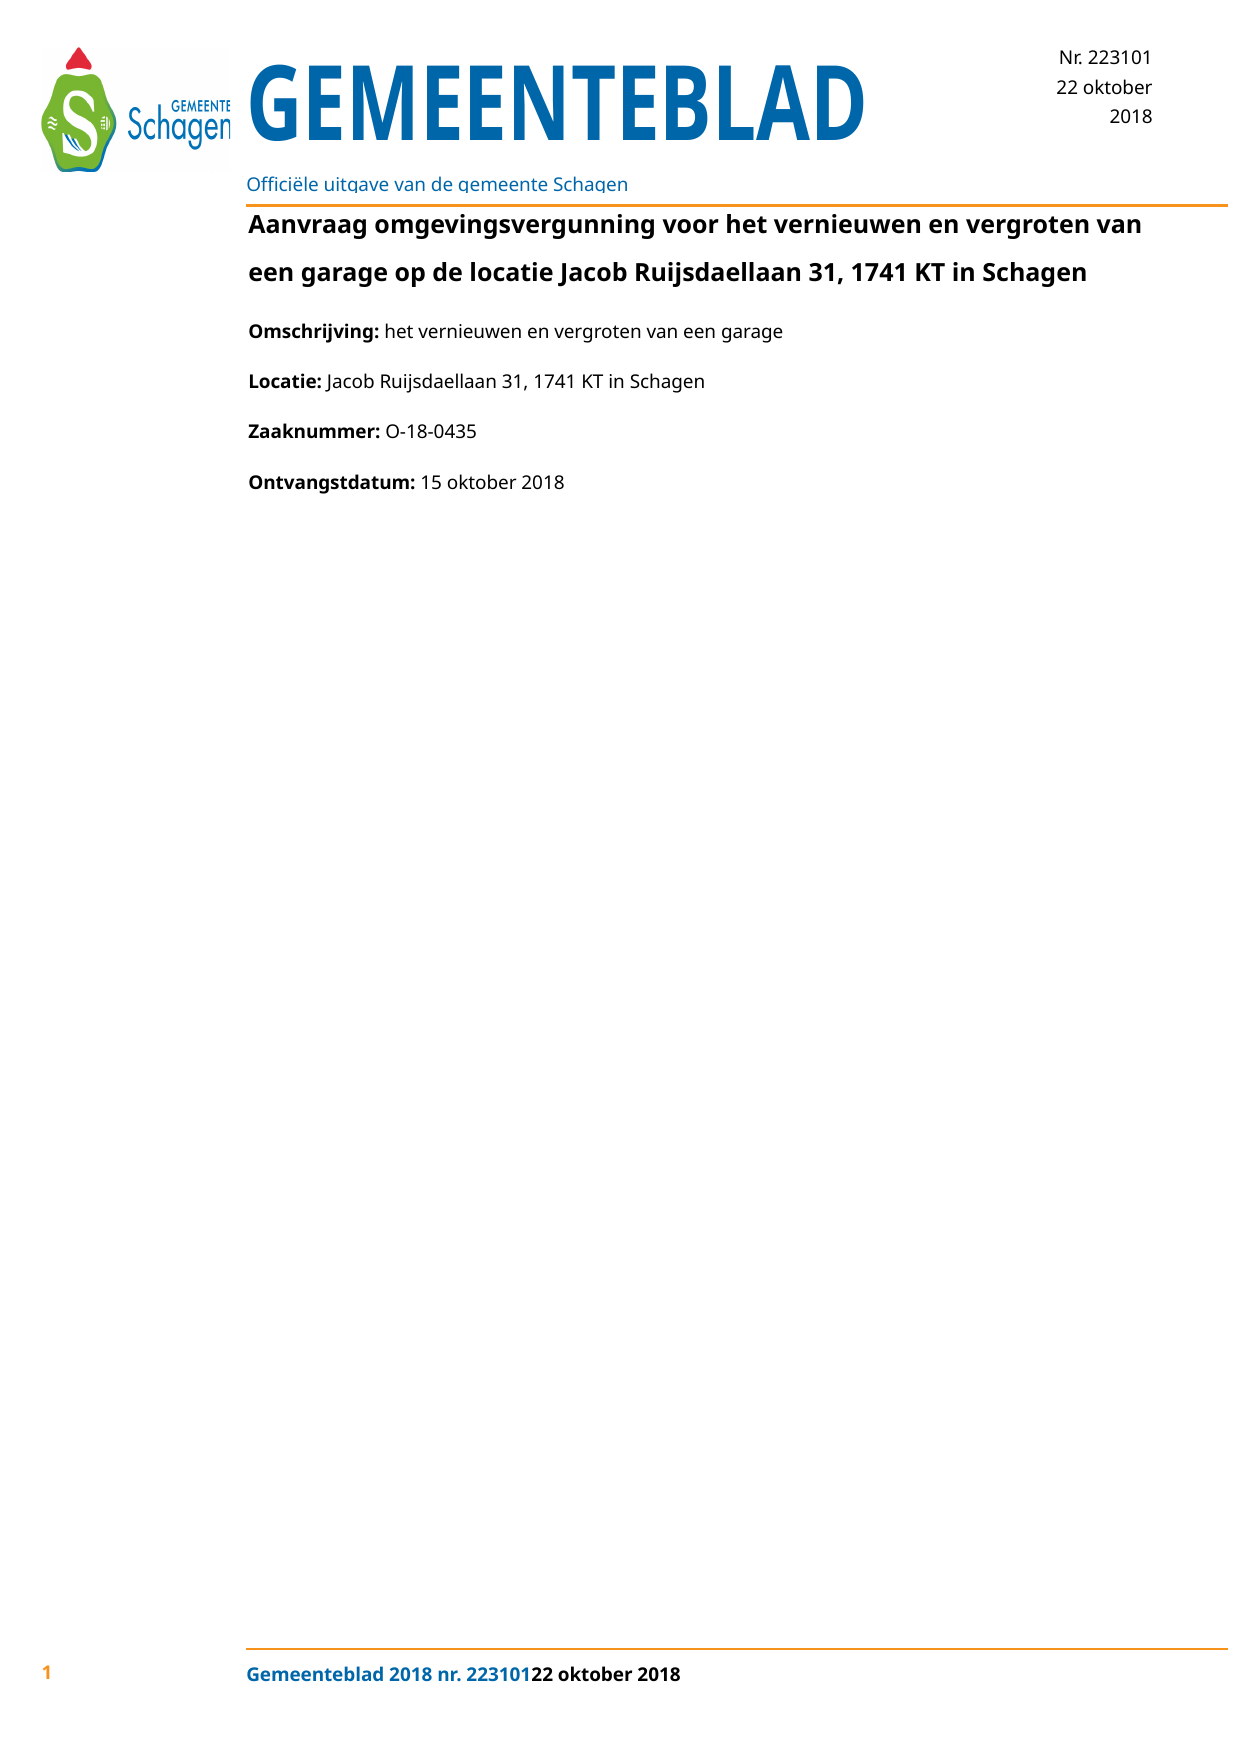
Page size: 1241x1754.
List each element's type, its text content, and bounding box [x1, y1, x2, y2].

text Omschrijving: het vernieuwen en vergroten van een garage [248, 318, 1152, 344]
text Ontvangstdatum: 15 oktober 2018 [248, 469, 1152, 495]
text Locatie: Jacob Ruijsdaellaan 31, 1741 KT in Schagen [248, 368, 1152, 394]
picture [41, 47, 231, 172]
text Aanvraag omgevingsvergunning voor het vernieuwen en vergroten van een garage op de locatie Jacob Ruijsdaellaan 31, 1741 KT in Schagen [248, 207, 1152, 288]
text Zaaknummer: O-18-0435 [248, 419, 1152, 444]
